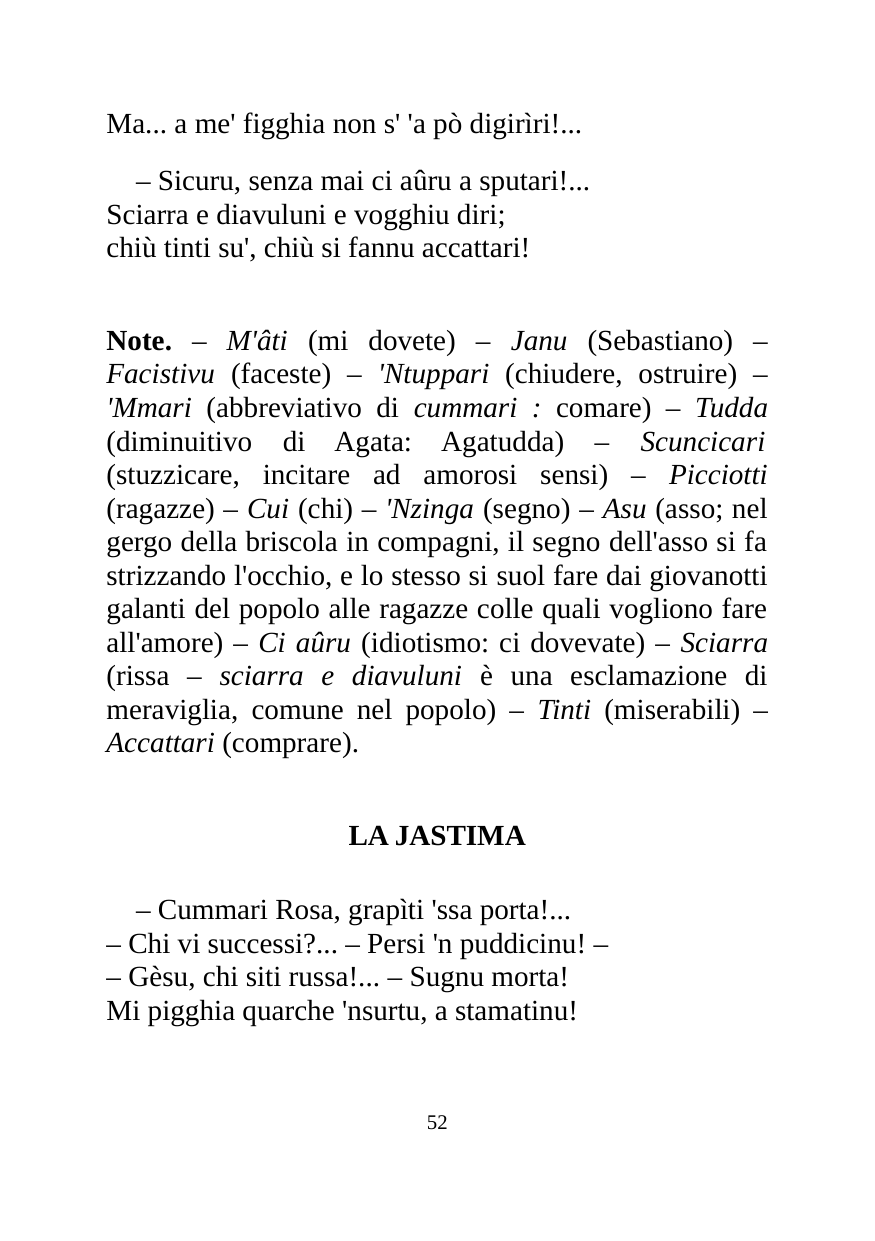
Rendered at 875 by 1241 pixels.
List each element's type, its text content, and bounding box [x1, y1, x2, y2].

text – Chi vi successi?... – Persi 'n puddicinu! – [106, 926, 768, 959]
text Mi pigghia quarche 'nsurtu, a stamatinu! [106, 993, 768, 1026]
text – Gèsu, chi siti russa!... – Sugnu morta! [106, 959, 768, 993]
text Ma... a me' figghia non s' 'a pò digirìri!... [106, 106, 768, 140]
text – Sicuru, senza mai ci aûru a sputari!... [106, 163, 768, 197]
text – Cummari Rosa, grapìti 'ssa porta!... [106, 892, 768, 926]
text Note. – M'âti (mi dovete) – Janu (Sebastiano) – Facistivu (faceste) – 'Ntuppari (chiudere, ostruire) – 'Mmari (abbreviativo di cummari : comare) – Tudda (diminuitivo di Agata: Agatudda) – Scuncicari (stuzzicare, incitare ad amorosi sensi) – Picciotti (ragazze) – Cui (chi) – 'Nzinga (segno) – Asu (asso; nel gergo della briscola in compagni, il segno dell'asso si fa strizzando l'occhio, e lo stesso si suol fare dai giovanotti galanti del popolo alle ragazze colle quali vogliono fare all'amore) – Ci aûru (idiotismo: ci dovevate) – Sciarra (rissa – sciarra e diavuluni è una esclamazione di meraviglia, comune nel popolo) – Tinti (miserabili) – Accattari (comprare). [106, 323, 768, 759]
text Sciarra e diavuluni e vogghiu diri; [106, 197, 768, 231]
text chiù tinti su', chiù si fannu accattari! [106, 231, 768, 264]
text LA JASTIMA [106, 818, 768, 852]
